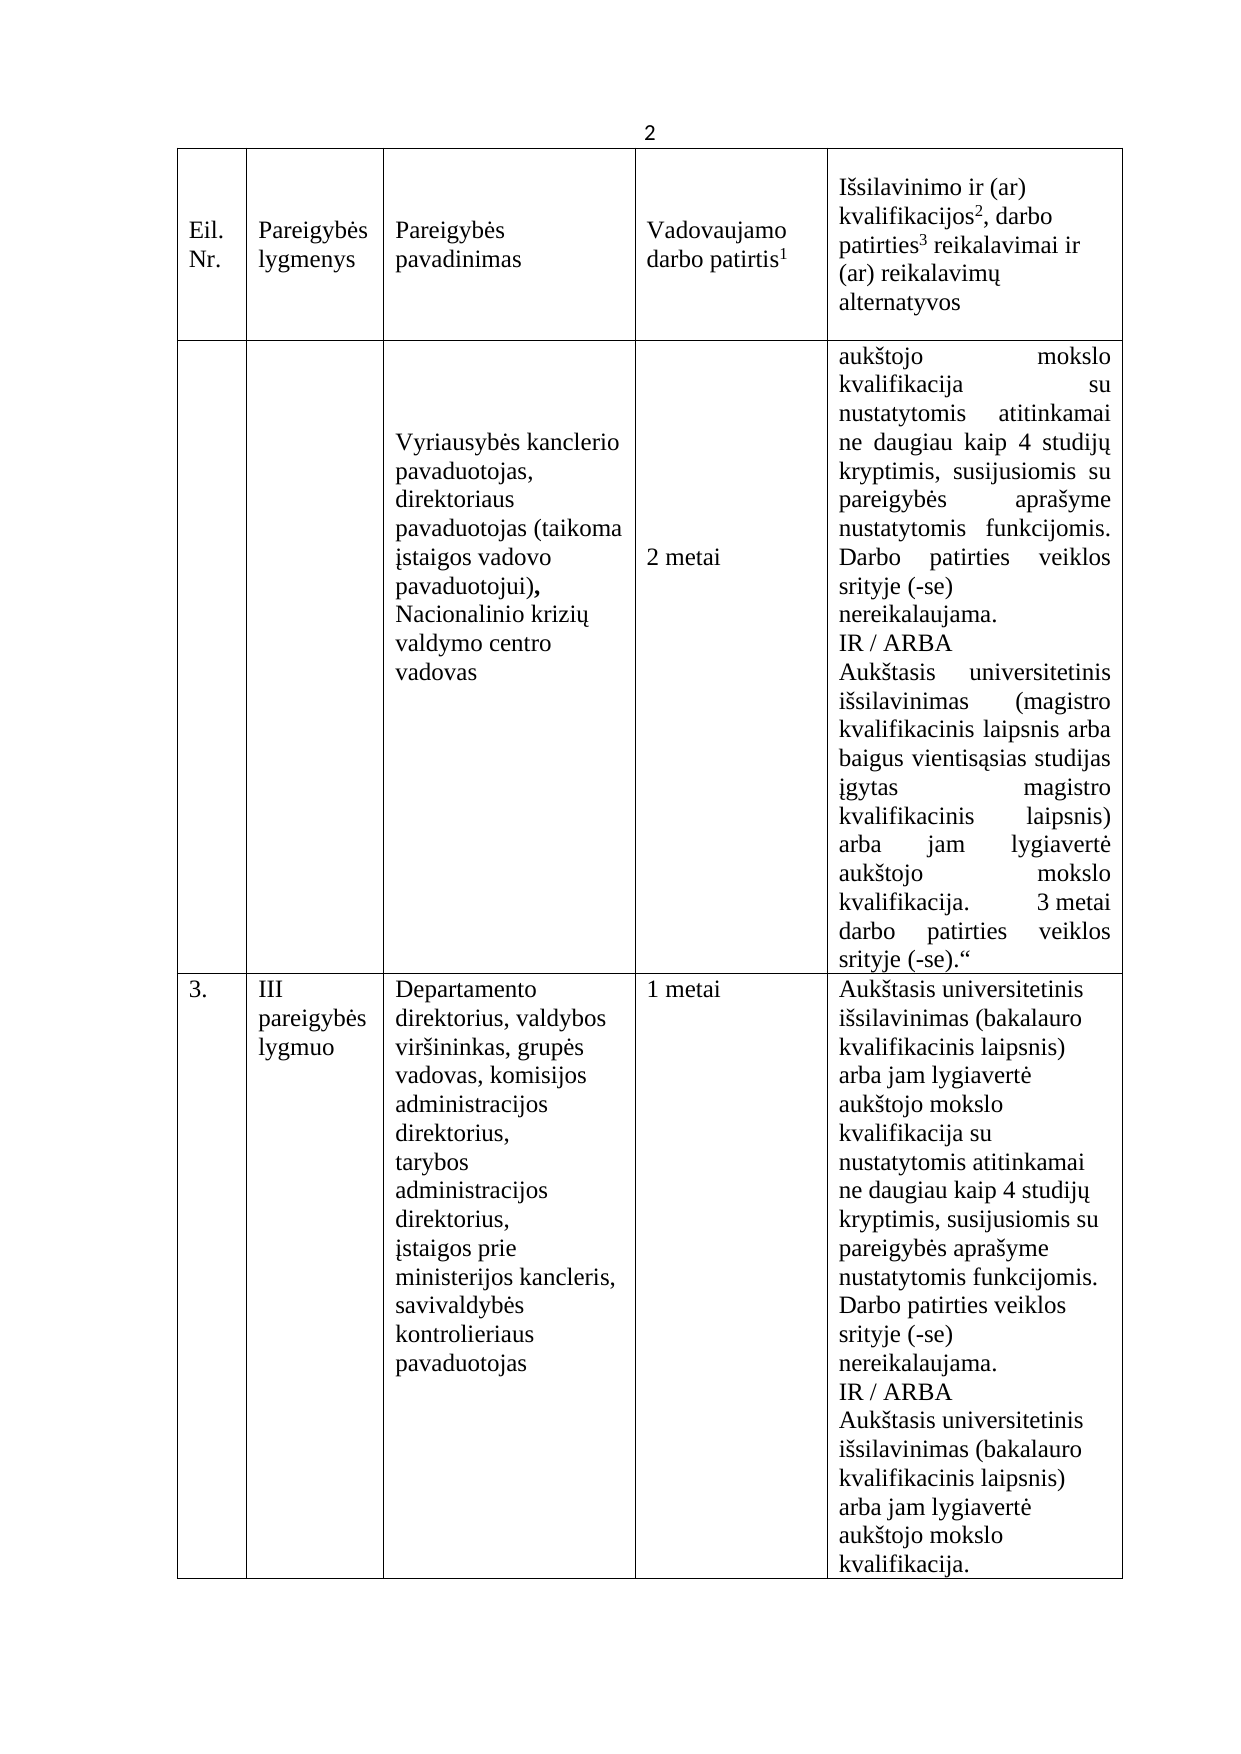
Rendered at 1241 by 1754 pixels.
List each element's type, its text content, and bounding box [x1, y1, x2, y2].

table_cell [178, 341, 246, 973]
table_cell [247, 341, 383, 973]
table_header Vadovaujamo darbo patirtis1 [636, 149, 827, 340]
table_cell 1 metai [636, 974, 827, 1578]
table_header Pareigybės lygmenys [247, 149, 383, 340]
table_cell Vyriausybės kanclerio pavaduotojas, direktoriaus pavaduotojas (taikoma įstaigos vadovo pavaduotojui), Nacionalinio krizių valdymo centro vadovas [384, 341, 635, 973]
table_cell III pareigybės lygmuo [247, 974, 383, 1578]
table_header Pareigybės pavadinimas [384, 149, 635, 340]
table_cell 3. [178, 974, 246, 1578]
table_cell 2 metai [636, 341, 827, 973]
table_header Eil. Nr. [178, 149, 246, 340]
table_cell Departamento direktorius, valdybos viršininkas, grupės vadovas, komisijos administracijos direktorius, tarybos administracijos direktorius, įstaigos prie ministerijos kancleris, savivaldybės kontrolieriaus pavaduotojas [384, 974, 635, 1578]
table_cell Aukštasis universitetinis išsilavinimas (bakalauro kvalifikacinis laipsnis) arba jam lygiavertė aukštojo mokslo kvalifikacija su nustatytomis atitinkamai ne daugiau kaip 4 studijų kryptimis, susijusiomis su pareigybės aprašyme nustatytomis funkcijomis. Darbo patirties veiklos srityje (-se) nereikalaujama. IR / ARBA Aukštasis universitetinis išsilavinimas (bakalauro kvalifikacinis laipsnis) arba jam lygiavertė aukštojo mokslo kvalifikacija. [828, 974, 1122, 1578]
table_header Išsilavinimo ir (ar) kvalifikacijos2, darbo patirties3 reikalavimai ir (ar) reikalavimų alternatyvos [828, 149, 1122, 340]
